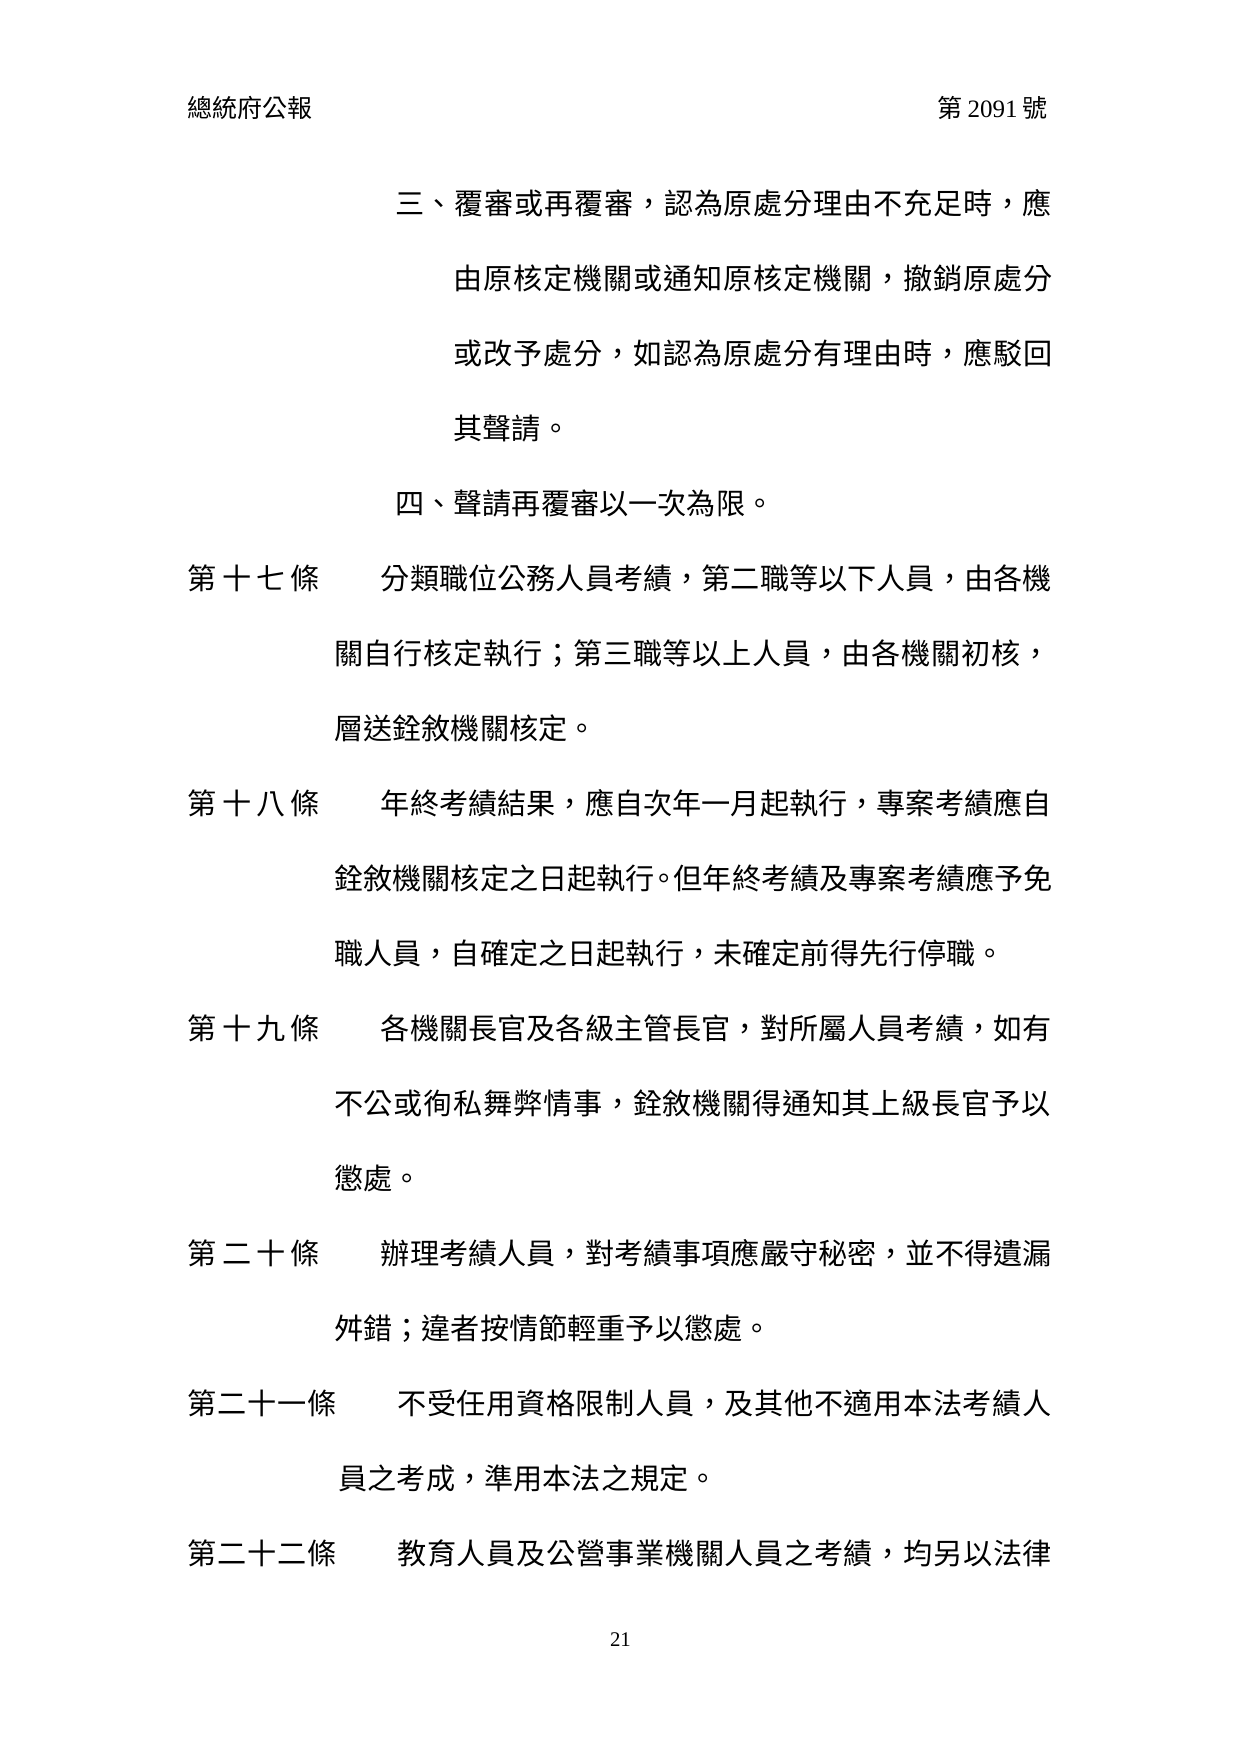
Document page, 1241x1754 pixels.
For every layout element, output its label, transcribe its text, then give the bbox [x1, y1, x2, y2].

text 三、覆審或再覆審，認為原處分理由不充足時，應由原核定機關或通知原核定機關，撤銷原處分或改予處分，如認為原處分有理由時，應駁回其聲請。 [395, 164, 1053, 464]
text 第二十二條 教育人員及公營事業機關人員之考績，均另以法律 [187, 1514, 1053, 1589]
text 第二十條 辦理考績人員，對考績事項應嚴守秘密，並不得遺漏舛錯；違者按情節輕重予以懲處。 [187, 1214, 1053, 1364]
text 第十八條 年終考績結果，應自次年一月起執行，專案考績應自銓敘機關核定之日起執行。但年終考績及專案考績應予免職人員，自確定之日起執行，未確定前得先行停職。 [187, 764, 1053, 989]
text 四、聲請再覆審以一次為限。 [395, 464, 1053, 539]
text 第二十一條 不受任用資格限制人員，及其他不適用本法考績人員之考成，準用本法之規定。 [187, 1364, 1053, 1514]
text 第十九條 各機關長官及各級主管長官，對所屬人員考績，如有不公或徇私舞弊情事，銓敘機關得通知其上級長官予以懲處。 [187, 989, 1053, 1214]
text 第十七條 分類職位公務人員考績，第二職等以下人員，由各機關自行核定執行；第三職等以上人員，由各機關初核，層送銓敘機關核定。 [187, 539, 1053, 764]
